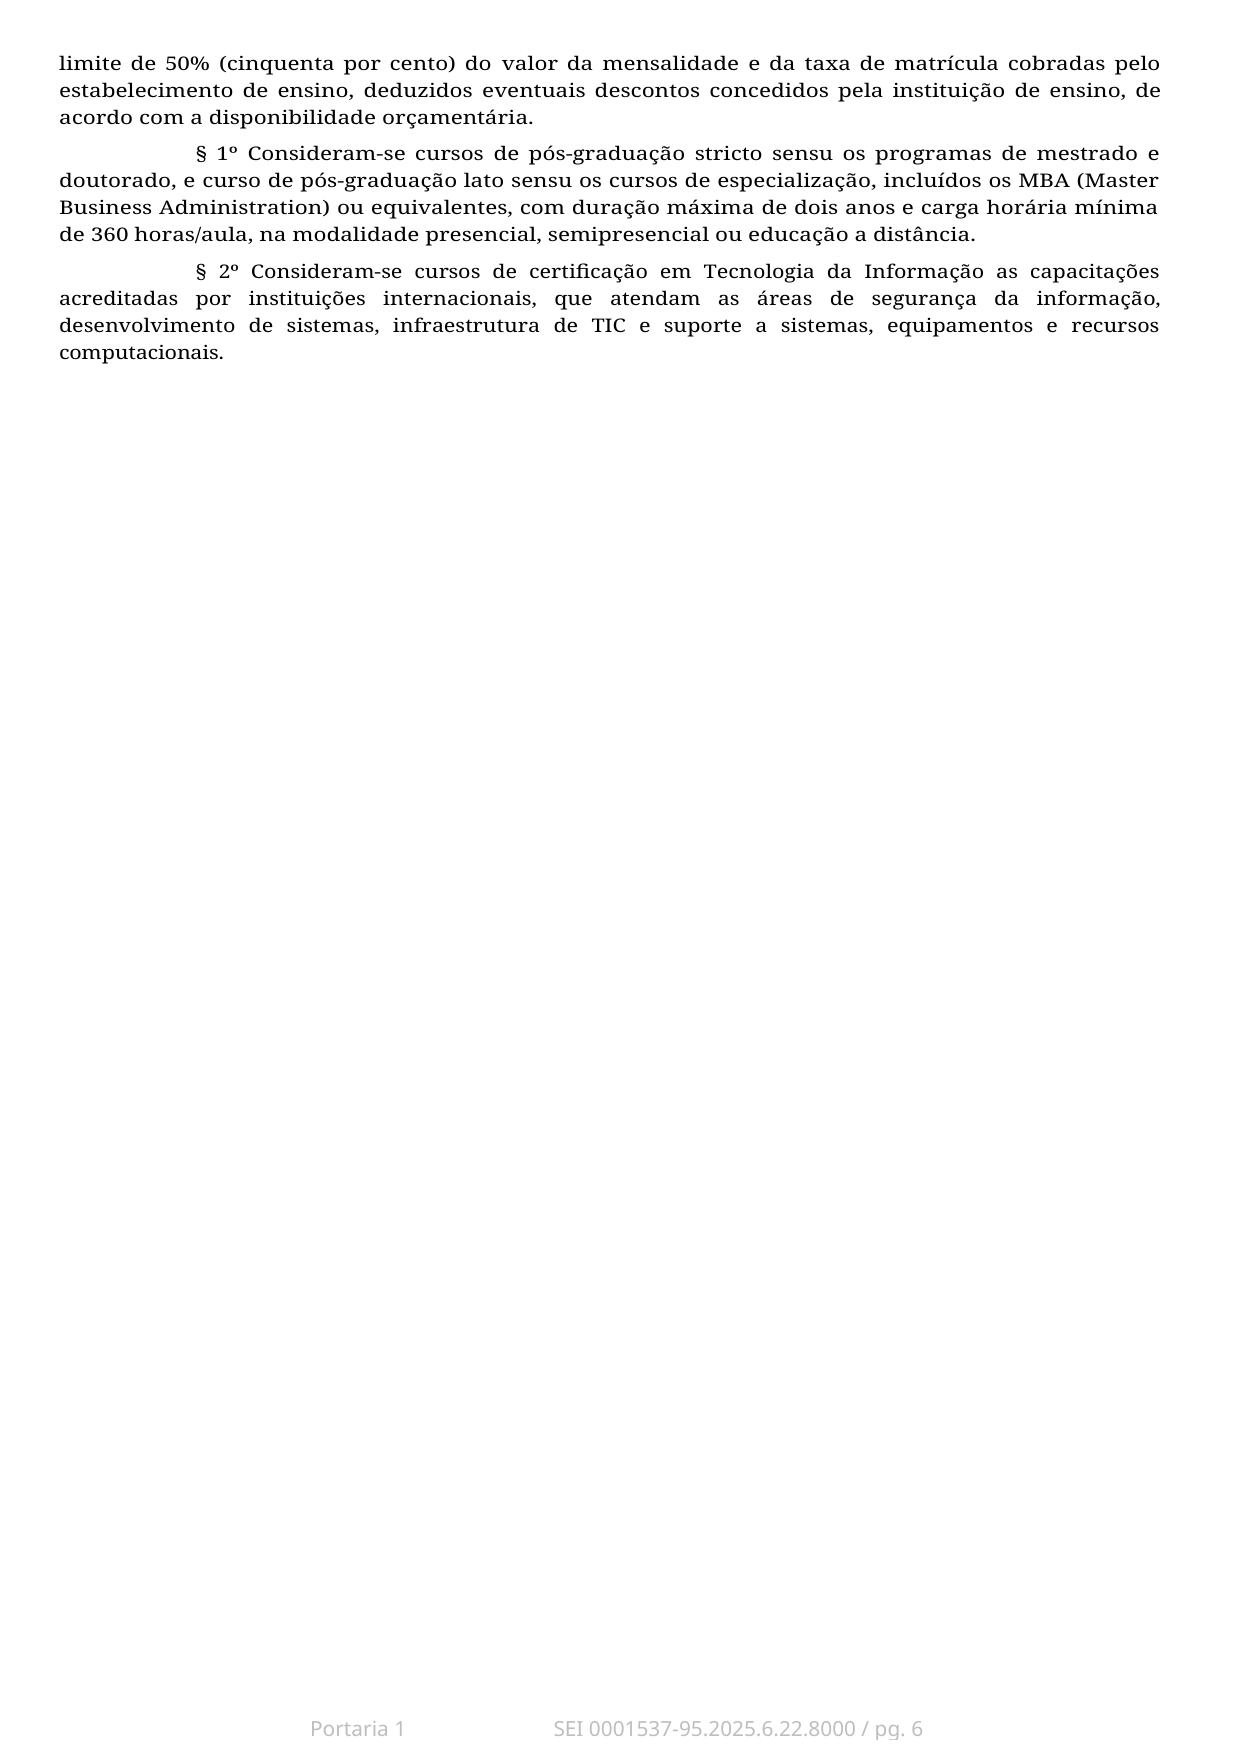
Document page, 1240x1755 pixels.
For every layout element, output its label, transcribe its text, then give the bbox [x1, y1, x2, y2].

text § 2º Consideram-se cursos de certificação em Tecnologia da Informação as capacitações acreditadas por instituições internacionais, que atendam as áreas de segurança da informação, desenvolvimento de sistemas, infraestrutura de TIC e suporte a sistemas, equipamentos e recursos computacionais. [59, 258, 1161, 364]
text § 1º Consideram-se cursos de pós-graduação stricto sensu os programas de mestrado e doutorado, e curso de pós-graduação lato sensu os cursos de especialização, incluídos os MBA (Master Business Administration) ou equivalentes, com duração máxima de dois anos e carga horária mínima de 360 horas/aula, na modalidade presencial, semipresencial ou educação a distância. [59, 141, 1161, 247]
text limite de 50% (cinquenta por cento) do valor da mensalidade e da taxa de matrícula cobradas pelo estabelecimento de ensino, deduzidos eventuais descontos concedidos pela instituição de ensino, de acordo com a disponibilidade orçamentária. [59, 50, 1161, 129]
